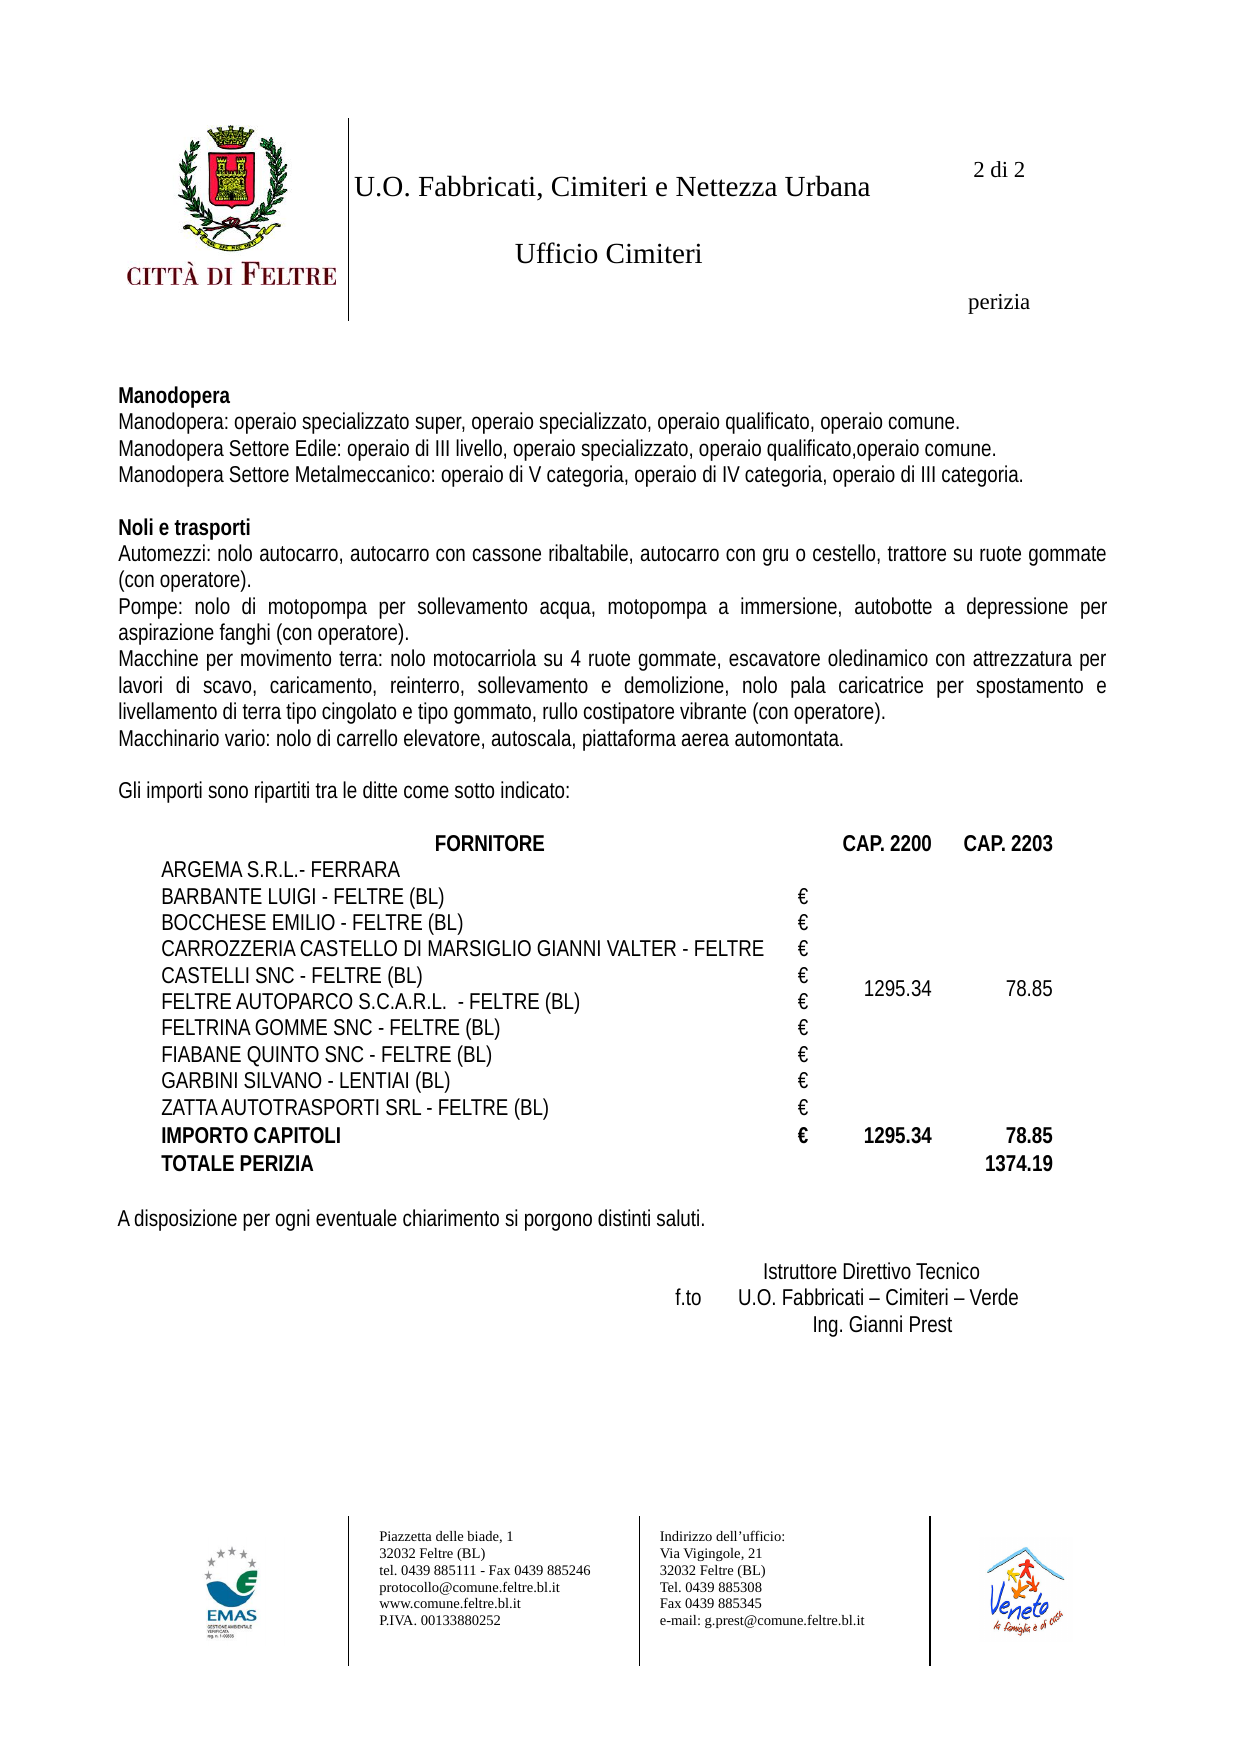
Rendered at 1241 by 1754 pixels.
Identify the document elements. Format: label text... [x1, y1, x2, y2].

table_cell BOCCHESE EMILIO - FELTRE (BL) [154, 909, 790, 935]
text Manodopera: operaio specializzato super, operaio specializzato, operaio qualificato, operaio comune. [118, 408, 1108, 434]
text Ing. Gianni Prest [118, 1311, 1123, 1337]
table_cell € [790, 1041, 826, 1067]
table_cell € [790, 1094, 826, 1120]
table_cell € [790, 909, 826, 935]
text Macchine per movimento terra: nolo motocarriola su 4 ruote gommate, escavatore oledinamico con attrezzatura per lavori di scavo, caricamento, reinterro, sollevamento e demolizione, nolo pala caricatrice per spostamento e livellamento di terra tipo cingolato e tipo gommato, rullo costipatore vibrante (con operatore). [118, 645, 1108, 724]
text A disposizione per ogni eventuale chiarimento si porgono distinti saluti. [117, 1205, 1123, 1231]
table_cell € [790, 1014, 826, 1041]
text Noli e trasporti [118, 514, 1108, 540]
table_header CAP. 2203 [939, 830, 1060, 856]
table_cell € [790, 962, 826, 988]
table_cell 78,85 [939, 856, 1060, 1120]
text Gli importi sono ripartiti tra le ditte come sotto indicato: [118, 777, 1108, 803]
table_cell 1295,34 [826, 1120, 939, 1150]
picture [979, 1537, 1073, 1642]
text Manodopera Settore Metalmeccanico: operaio di V categoria, operaio di IV categoria, operaio di III categoria. [118, 461, 1108, 487]
table_cell [790, 856, 826, 883]
text Automezzi: nolo autocarro, autocarro con cassone ribaltabile, autocarro con gru o cestello, trattore su ruote gommate (con operatore). [118, 540, 1108, 593]
text Istruttore Direttivo Tecnico [118, 1258, 1108, 1284]
table_cell 1374,19 [939, 1150, 1060, 1176]
picture [190, 1537, 285, 1646]
table_cell TOTALE PERIZIA [154, 1150, 939, 1176]
table_cell FELTRE AUTOPARCO S.C.A.R.L. - FELTRE (BL) [154, 988, 790, 1014]
text f.to U.O. Fabbricati – Cimiteri – Verde [118, 1284, 1123, 1311]
table_cell ZATTA AUTOTRASPORTI SRL - FELTRE (BL) [154, 1094, 790, 1120]
table_cell IMPORTO CAPITOLI [154, 1120, 790, 1150]
table_cell 78,85 [939, 1120, 1060, 1150]
table_cell FIABANE QUINTO SNC - FELTRE (BL) [154, 1041, 790, 1067]
table_cell € [790, 1067, 826, 1093]
table_cell FELTRINA GOMME SNC - FELTRE (BL) [154, 1014, 790, 1041]
table_cell ARGEMA S.R.L.- FERRARA [154, 856, 790, 883]
text Pompe: nolo di motopompa per sollevamento acqua, motopompa a immersione, autobotte a depressione per aspirazione fanghi (con operatore). [118, 593, 1108, 645]
table_cell € [790, 883, 826, 909]
table_cell CASTELLI SNC - FELTRE (BL) [154, 962, 790, 988]
table_cell 1295,34 [826, 856, 939, 1120]
table_header FORNITORE [154, 830, 826, 856]
picture [127, 125, 336, 285]
table_cell BARBANTE LUIGI - FELTRE (BL) [154, 883, 790, 909]
text Manodopera [118, 382, 1108, 408]
table_cell € [790, 935, 826, 962]
table_cell CARROZZERIA CASTELLO DI MARSIGLIO GIANNI VALTER - FELTRE [154, 935, 790, 962]
table_cell € [790, 1120, 826, 1150]
table_header CAP. 2200 [826, 830, 939, 856]
table_cell GARBINI SILVANO - LENTIAI (BL) [154, 1067, 790, 1093]
text Macchinario vario: nolo di carrello elevatore, autoscala, piattaforma aerea automontata. [118, 724, 1108, 751]
text Manodopera Settore Edile: operaio di III livello, operaio specializzato, operaio qualificato,operaio comune. [118, 434, 1108, 461]
table_cell € [790, 988, 826, 1014]
